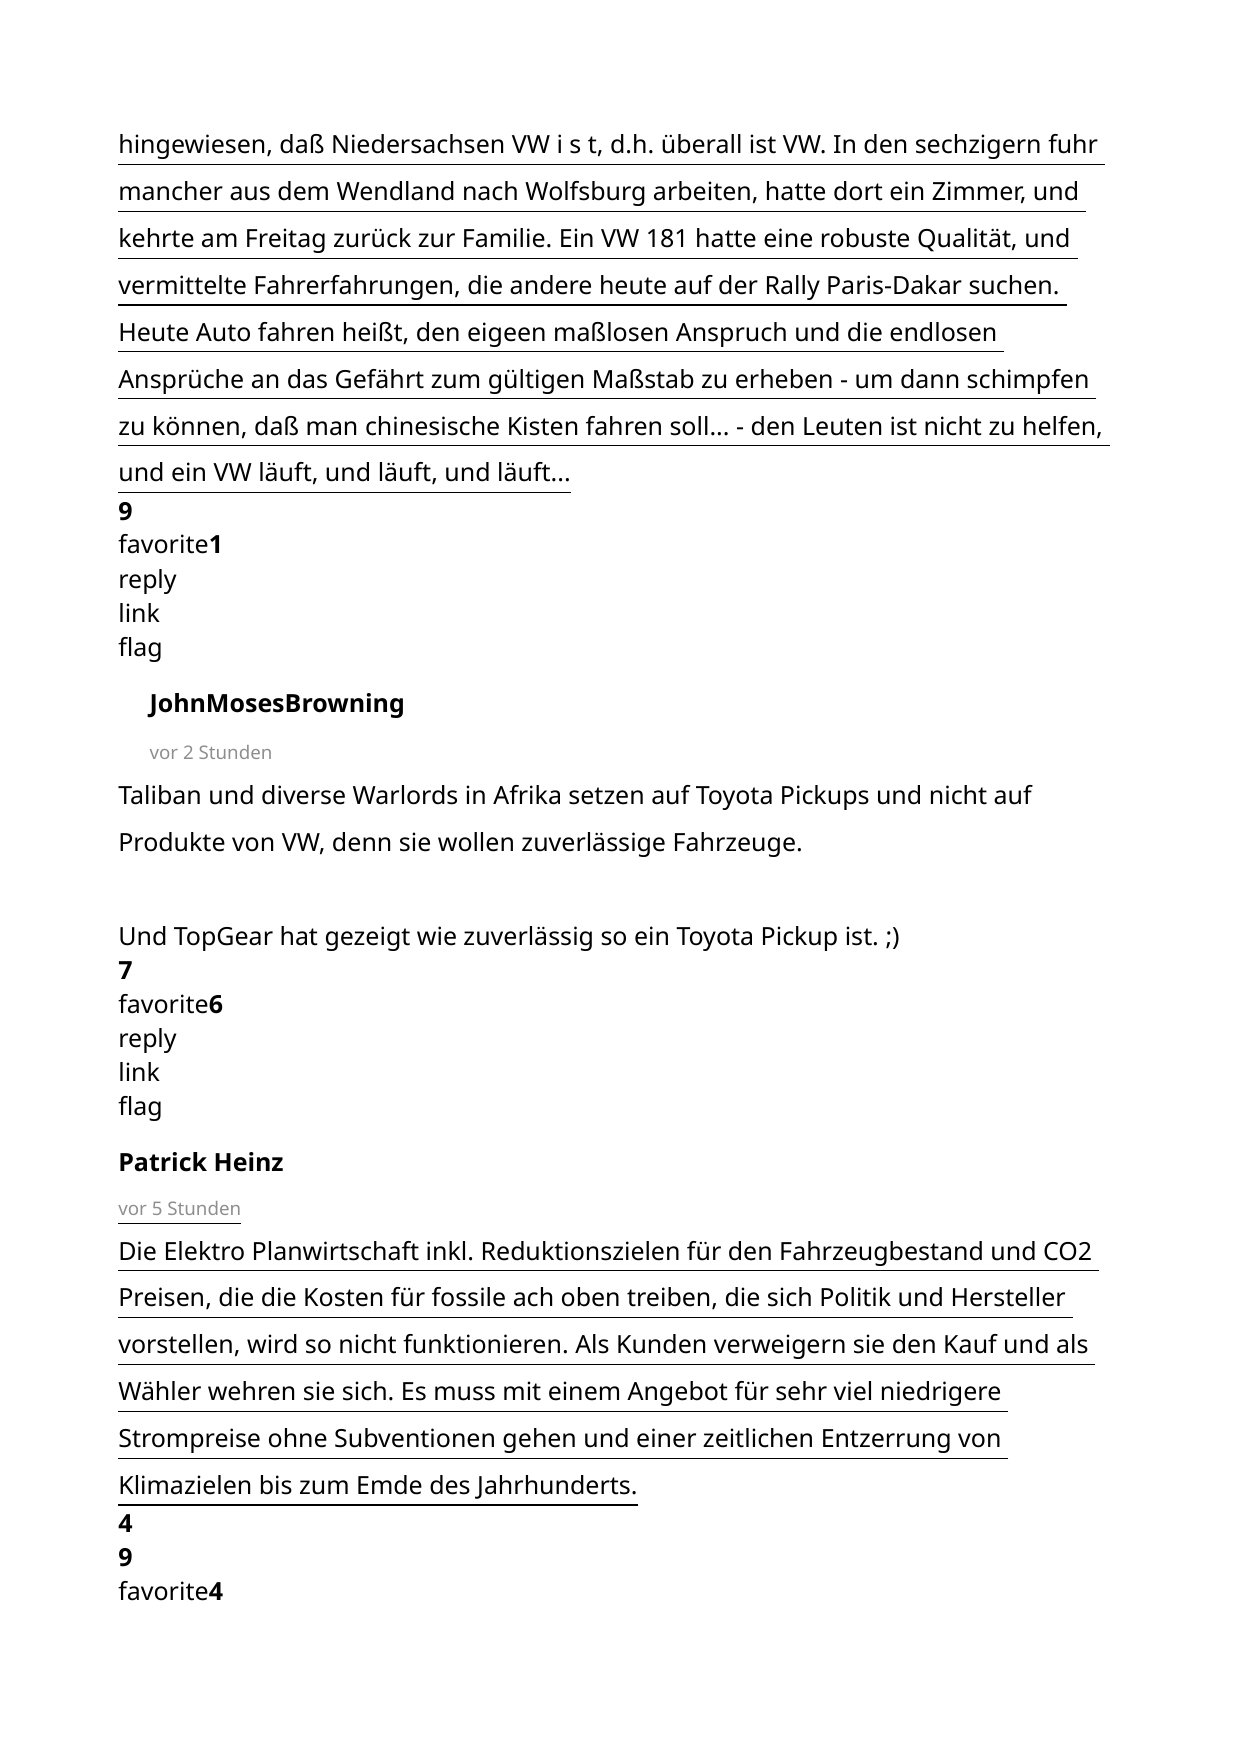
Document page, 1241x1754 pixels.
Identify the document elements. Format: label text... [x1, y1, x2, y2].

text Die Elektro Planwirtschaft inkl. Reduktionszielen für den Fahrzeugbestand und CO2 Preisen, die die Kosten für fossile ach oben treiben, die sich Politik und Hersteller vorstellen, wird so nicht funktionieren. Als Kunden verweigern sie den Kauf und als Wähler wehren sie sich. Es muss mit einem Angebot für sehr viel niedrigere Strompreise ohne Subventionen gehen und einer zeitlichen Entzerrung von Klimazielen bis zum Emde des Jahrhunderts. [118, 1224, 1122, 1506]
text vor 5 Stunden [118, 1195, 1122, 1224]
text Patrick Heinz [118, 1138, 1114, 1179]
text flag [118, 629, 1122, 663]
text favorite6 [118, 987, 1122, 1021]
text favorite4 [118, 1574, 1122, 1608]
text reply [118, 1021, 1122, 1055]
text Taliban und diverse Warlords in Afrika setzen auf Toyota Pickups und nicht auf Produkte von VW, denn sie wollen zuverlässige Fahrzeuge. Und TopGear hat gezeigt wie zuverlässig so ein Toyota Pickup ist. ;) [118, 765, 1122, 952]
text link [118, 1055, 1122, 1089]
text 7 [118, 952, 1122, 987]
text hingewiesen, daß Niedersachsen VW i s t, d.h. überall ist VW. In den sechzigern fuhr mancher aus dem Wendland nach Wolfsburg arbeiten, hatte dort ein Zimmer, und kehrte am Freitag zurück zur Familie. Ein VW 181 hatte eine robuste Qualität, und vermittelte Fahrerfahrungen, die andere heute auf der Rally Paris-Dakar suchen. Heute Auto fahren heißt, den eigeen maßlosen Anspruch und die endlosen Ansprüche an das Gefährt zum gültigen Maßstab zu erheben - um dann schimpfen zu können, daß man chinesische Kisten fahren soll... - den Leuten ist nicht zu helfen, und ein VW läuft, und läuft, und läuft... [118, 118, 1122, 493]
text reply [118, 561, 1122, 595]
text JohnMosesBrowning [149, 679, 1114, 720]
text link [118, 595, 1122, 629]
text 4 [118, 1506, 1122, 1540]
text flag [118, 1089, 1122, 1123]
text vor 2 Stunden [149, 735, 1122, 765]
text favorite1 [118, 527, 1122, 561]
text 9 [118, 493, 1122, 527]
text 9 [118, 1540, 1122, 1574]
